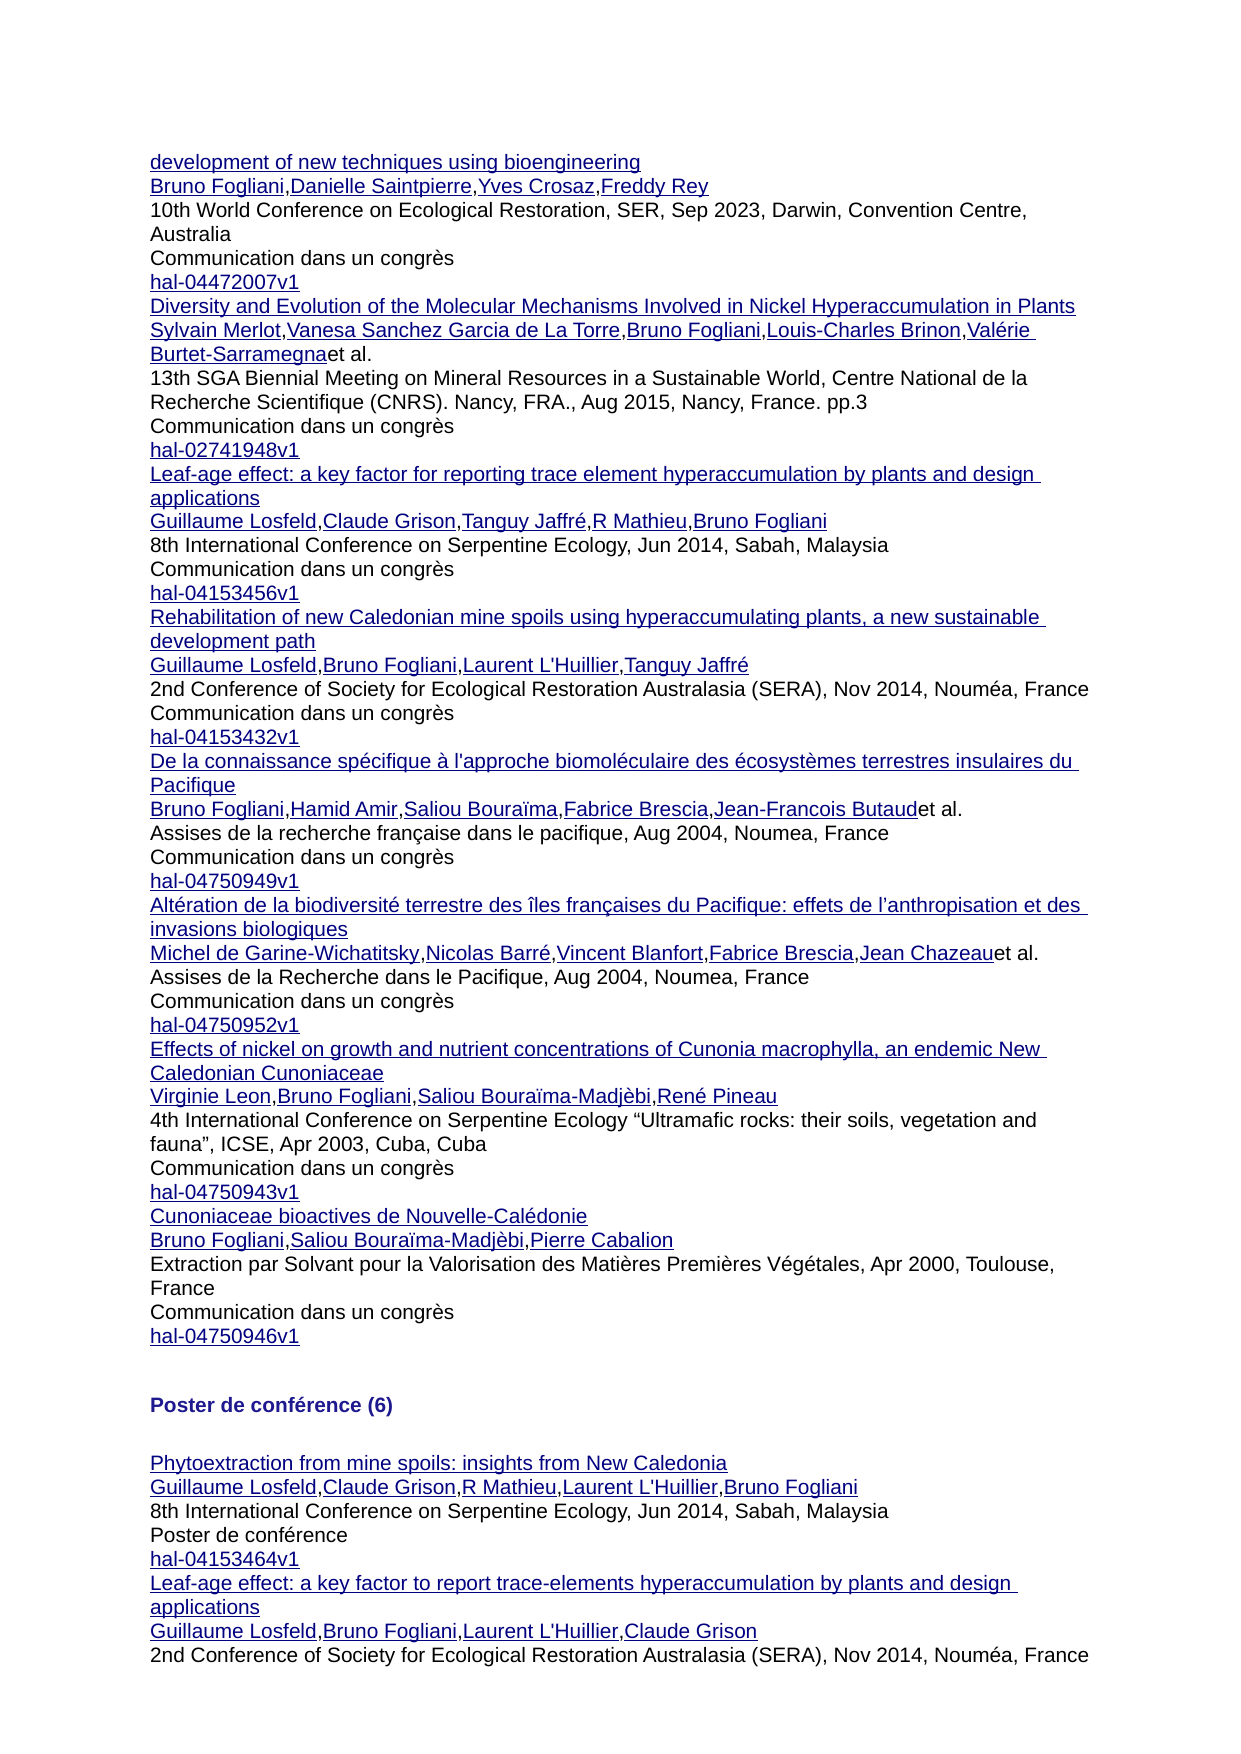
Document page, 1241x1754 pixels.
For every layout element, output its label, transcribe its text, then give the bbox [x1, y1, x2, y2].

table_cell De la connaissance spécifique à l'approche biomoléculaire des écosystèmes terrestres insulaires du Pacifique Bruno Fogliani,Hamid Amir,Saliou Bouraïma,Fabrice Brescia,Jean-Francois Butaudet al. Assises de la recherche française dans le pacifique, Aug 2004, Noumea, France Communication dans un congrès hal-04750949v1 [150, 749, 1090, 893]
table_cell development of new techniques using bioengineering Bruno Fogliani,Danielle Saintpierre,Yves Crosaz,Freddy Rey 10th World Conference on Ecological Restoration, SER, Sep 2023, Darwin, Convention Centre, Australia Communication dans un congrès hal-04472007v1 [150, 150, 1090, 294]
table_cell Effects of nickel on growth and nutrient concentrations of Cunonia macrophylla, an endemic New Caledonian Cunoniaceae Virginie Leon,Bruno Fogliani,Saliou Bouraïma-Madjèbi,René Pineau 4th International Conference on Serpentine Ecology “Ultramafic rocks: their soils, vegetation and fauna”, ICSE, Apr 2003, Cuba, Cuba Communication dans un congrès hal-04750943v1 [150, 1036, 1090, 1204]
table_cell Altération de la biodiversité terrestre des îles françaises du Pacifique: effets de l’anthropisation et des invasions biologiques Michel de Garine-Wichatitsky,Nicolas Barré,Vincent Blanfort,Fabrice Brescia,Jean Chazeauet al. Assises de la Recherche dans le Pacifique, Aug 2004, Noumea, France Communication dans un congrès hal-04750952v1 [150, 893, 1090, 1036]
table_cell Cunoniaceae bioactives de Nouvelle-Calédonie Bruno Fogliani,Saliou Bouraïma-Madjèbi,Pierre Cabalion Extraction par Solvant pour la Valorisation des Matières Premières Végétales, Apr 2000, Toulouse, France Communication dans un congrès hal-04750946v1 [150, 1204, 1090, 1348]
table_header Phytoextraction from mine spoils: insights from New Caledonia Guillaume Losfeld,Claude Grison,R Mathieu,Laurent L'Huillier,Bruno Fogliani 8th International Conference on Serpentine Ecology, Jun 2014, Sabah, Malaysia Poster de conférence hal-04153464v1 [150, 1451, 1090, 1571]
table_cell Rehabilitation of new Caledonian mine spoils using hyperaccumulating plants, a new sustainable development path Guillaume Losfeld,Bruno Fogliani,Laurent L'Huillier,Tanguy Jaffré 2nd Conference of Society for Ecological Restoration Australasia (SERA), Nov 2014, Nouméa, France Communication dans un congrès hal-04153432v1 [150, 605, 1090, 749]
subtitle Poster de conférence (6) [150, 1393, 1090, 1417]
table_cell Leaf-age effect: a key factor to report trace-elements hyperaccumulation by plants and design applications Guillaume Losfeld,Bruno Fogliani,Laurent L'Huillier,Claude Grison 2nd Conference of Society for Ecological Restoration Australasia (SERA), Nov 2014, Nouméa, France [150, 1571, 1090, 1667]
table_cell Leaf-age effect: a key factor for reporting trace element hyperaccumulation by plants and design applications Guillaume Losfeld,Claude Grison,Tanguy Jaffré,R Mathieu,Bruno Fogliani 8th International Conference on Serpentine Ecology, Jun 2014, Sabah, Malaysia Communication dans un congrès hal-04153456v1 [150, 461, 1090, 605]
table_cell Diversity and Evolution of the Molecular Mechanisms Involved in Nickel Hyperaccumulation in Plants Sylvain Merlot,Vanesa Sanchez Garcia de La Torre,Bruno Fogliani,Louis-Charles Brinon,Valérie Burtet-Sarramegnaet al. 13th SGA Biennial Meeting on Mineral Resources in a Sustainable World, Centre National de la Recherche Scientifique (CNRS). Nancy, FRA., Aug 2015, Nancy, France. pp.3 Communication dans un congrès hal-02741948v1 [150, 294, 1090, 461]
